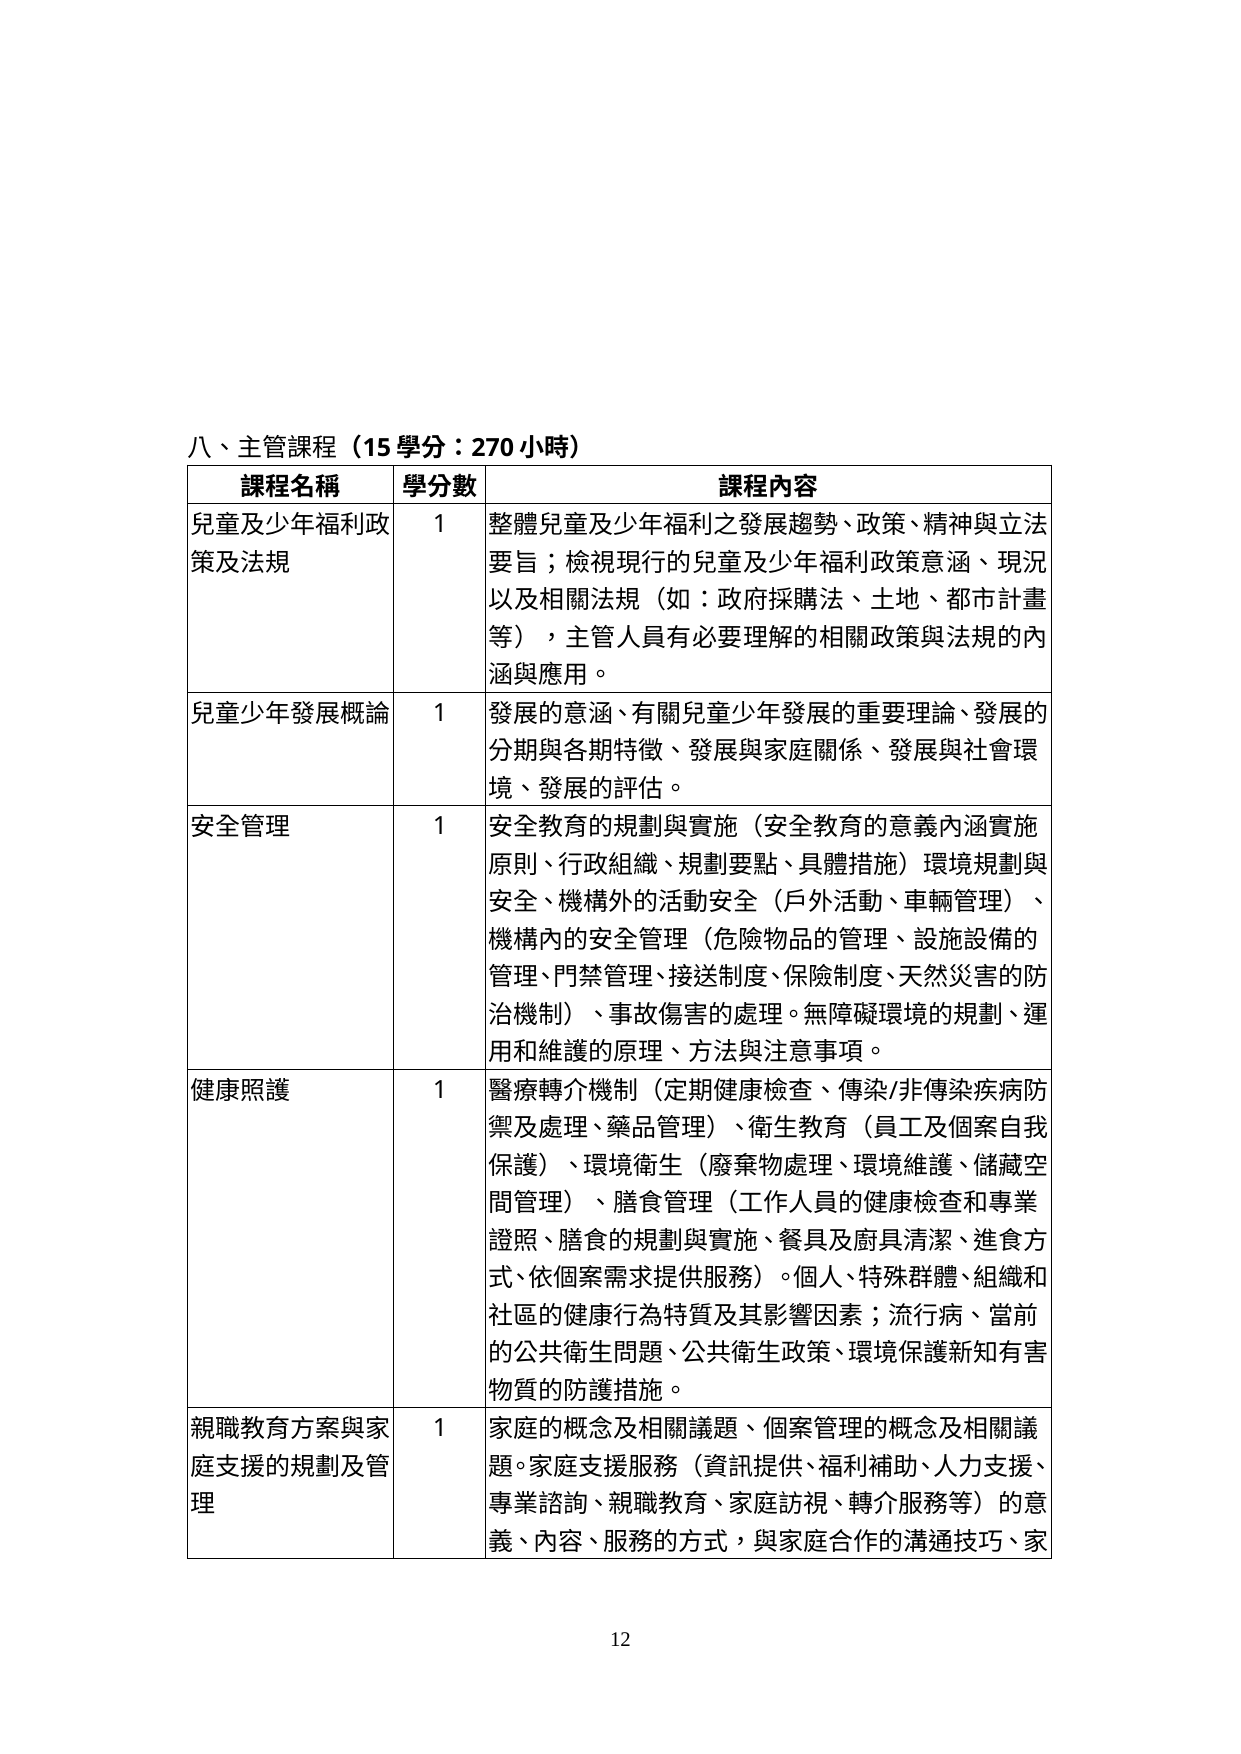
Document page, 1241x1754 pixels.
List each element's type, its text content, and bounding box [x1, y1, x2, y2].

table_cell 發展的意涵、有關兒童少年發展的重要理論、發展的分期與各期特徵、發展與家庭關係、發展與社會環境、發展的評估。 [486, 693, 1051, 805]
table_cell 1 [394, 1408, 485, 1558]
table_header 課程內容 [486, 466, 1051, 503]
table_cell 1 [394, 693, 485, 805]
table_cell 家庭的概念及相關議題、個案管理的概念及相關議題。家庭支援服務（資訊提供、福利補助、人力支援、專業諮詢、親職教育、家庭訪視、轉介服務等）的意義、內容、服務的方式，與家庭合作的溝通技巧、家 [486, 1408, 1051, 1558]
table_cell 兒童及少年福利政策及法規 [188, 504, 393, 692]
table_cell 醫療轉介機制（定期健康檢查、傳染/非傳染疾病防禦及處理、藥品管理）、衛生教育（員工及個案自我保護）、環境衛生（廢棄物處理、環境維護、儲藏空間管理）、膳食管理（工作人員的健康檢查和專業證照、膳食的規劃與實施、餐具及廚具清潔、進食方式、依個案需求提供服務）。個人、特殊群體、組織和社區的健康行為特質及其影響因素；流行病、當前的公共衛生問題、公共衛生政策、環境保護新知有害物質的防護措施。 [486, 1070, 1051, 1407]
table_header 課程名稱 [188, 466, 393, 503]
table_cell 1 [394, 806, 485, 1069]
table_cell 1 [394, 1070, 485, 1407]
table_cell 親職教育方案與家庭支援的規劃及管理 [188, 1408, 393, 1558]
text 八、主管課程（15學分：270小時） [187, 427, 1053, 464]
table_cell 整體兒童及少年福利之發展趨勢、政策、精神與立法要旨；檢視現行的兒童及少年福利政策意涵、現況以及相關法規（如：政府採購法、土地、都市計畫等），主管人員有必要理解的相關政策與法規的內涵與應用。 [486, 504, 1051, 692]
table_cell 安全管理 [188, 806, 393, 1069]
table_cell 兒童少年發展概論 [188, 693, 393, 805]
table_header 學分數 [394, 466, 485, 503]
table_cell 健康照護 [188, 1070, 393, 1407]
table_cell 安全教育的規劃與實施（安全教育的意義內涵實施原則、行政組織、規劃要點、具體措施）環境規劃與安全、機構外的活動安全（戶外活動、車輛管理）、機構內的安全管理（危險物品的管理、設施設備的管理、門禁管理、接送制度、保險制度、天然災害的防治機制）、事故傷害的處理。無障礙環境的規劃、運用和維護的原理、方法與注意事項。 [486, 806, 1051, 1069]
table_cell 1 [394, 504, 485, 692]
